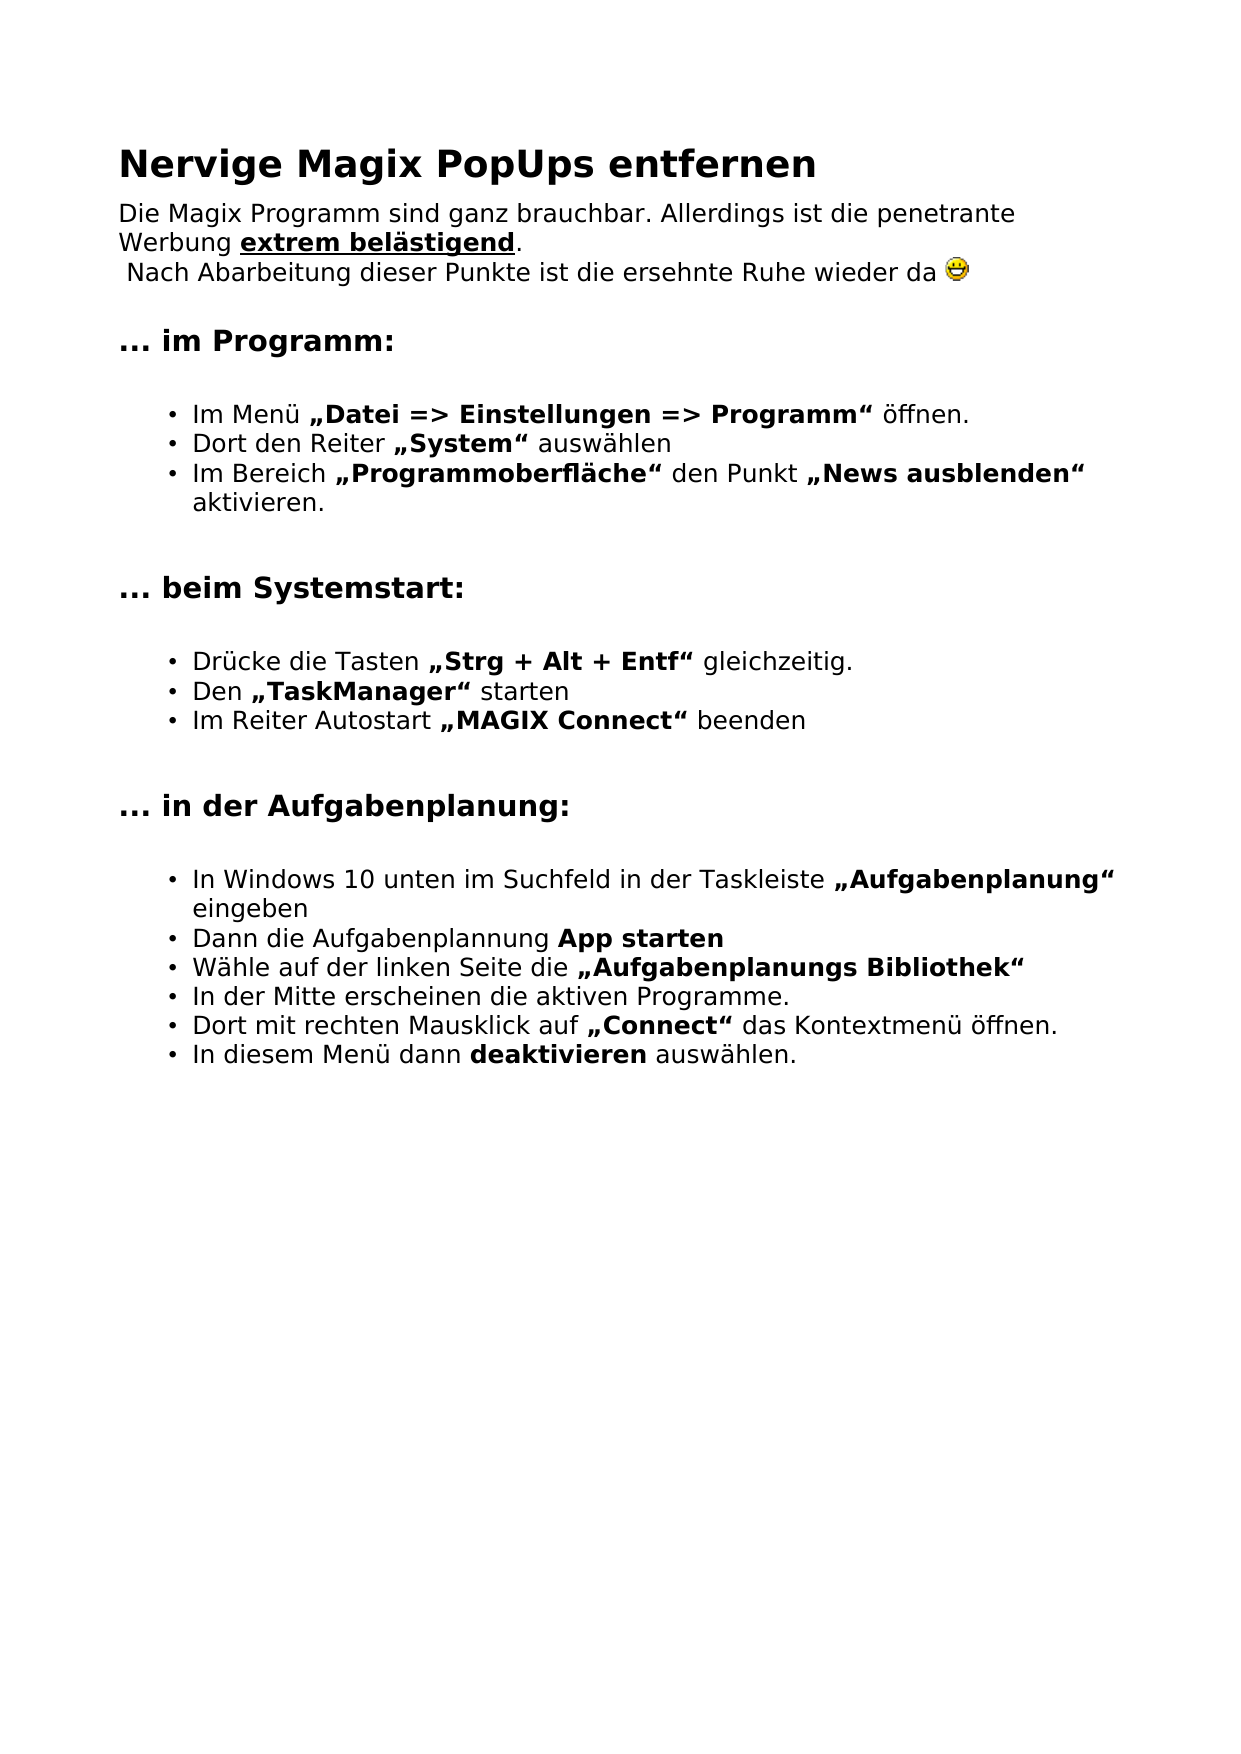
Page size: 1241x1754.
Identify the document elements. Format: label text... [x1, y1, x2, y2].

picture [945, 257, 969, 281]
list Dort den Reiter „System“ auswählen [177, 429, 1122, 459]
list Im Reiter Autostart „MAGIX Connect“ beenden [177, 706, 1122, 735]
subtitle ... beim Systemstart: [118, 572, 1122, 606]
list In Windows 10 unten im Suchfeld in der Taskleiste „Aufgabenplanung“ eingeben [177, 865, 1122, 924]
list Im Bereich „Programmoberfläche“ den Punkt „News ausblenden“ aktivieren. [177, 459, 1122, 517]
list Den „TaskManager“ starten [177, 677, 1122, 706]
subtitle ... in der Aufgabenplanung: [118, 789, 1122, 823]
list In der Mitte erscheinen die aktiven Programme. [177, 982, 1122, 1011]
list Wähle auf der linken Seite die „Aufgabenplanungs Bibliothek“ [177, 953, 1122, 982]
list Dort mit rechten Mausklick auf „Connect“ das Kontextmenü öffnen. [177, 1011, 1122, 1040]
subtitle ... im Programm: [118, 324, 1122, 358]
subtitle Nervige Magix PopUps entfernen [118, 143, 1122, 187]
list In diesem Menü dann deaktivieren auswählen. [177, 1040, 1122, 1069]
list Dann die Aufgabenplannung App starten [177, 924, 1122, 953]
text Die Magix Programm sind ganz brauchbar. Allerdings ist die penetrante Werbung extrem belästigend. Nach Abarbeitung dieser Punkte ist die ersehnte Ruhe wieder da [118, 199, 1122, 287]
list Im Menü „Datei => Einstellungen => Programm“ öffnen. [177, 400, 1122, 429]
list Drücke die Tasten „Strg + Alt + Entf“ gleichzeitig. [177, 647, 1122, 677]
